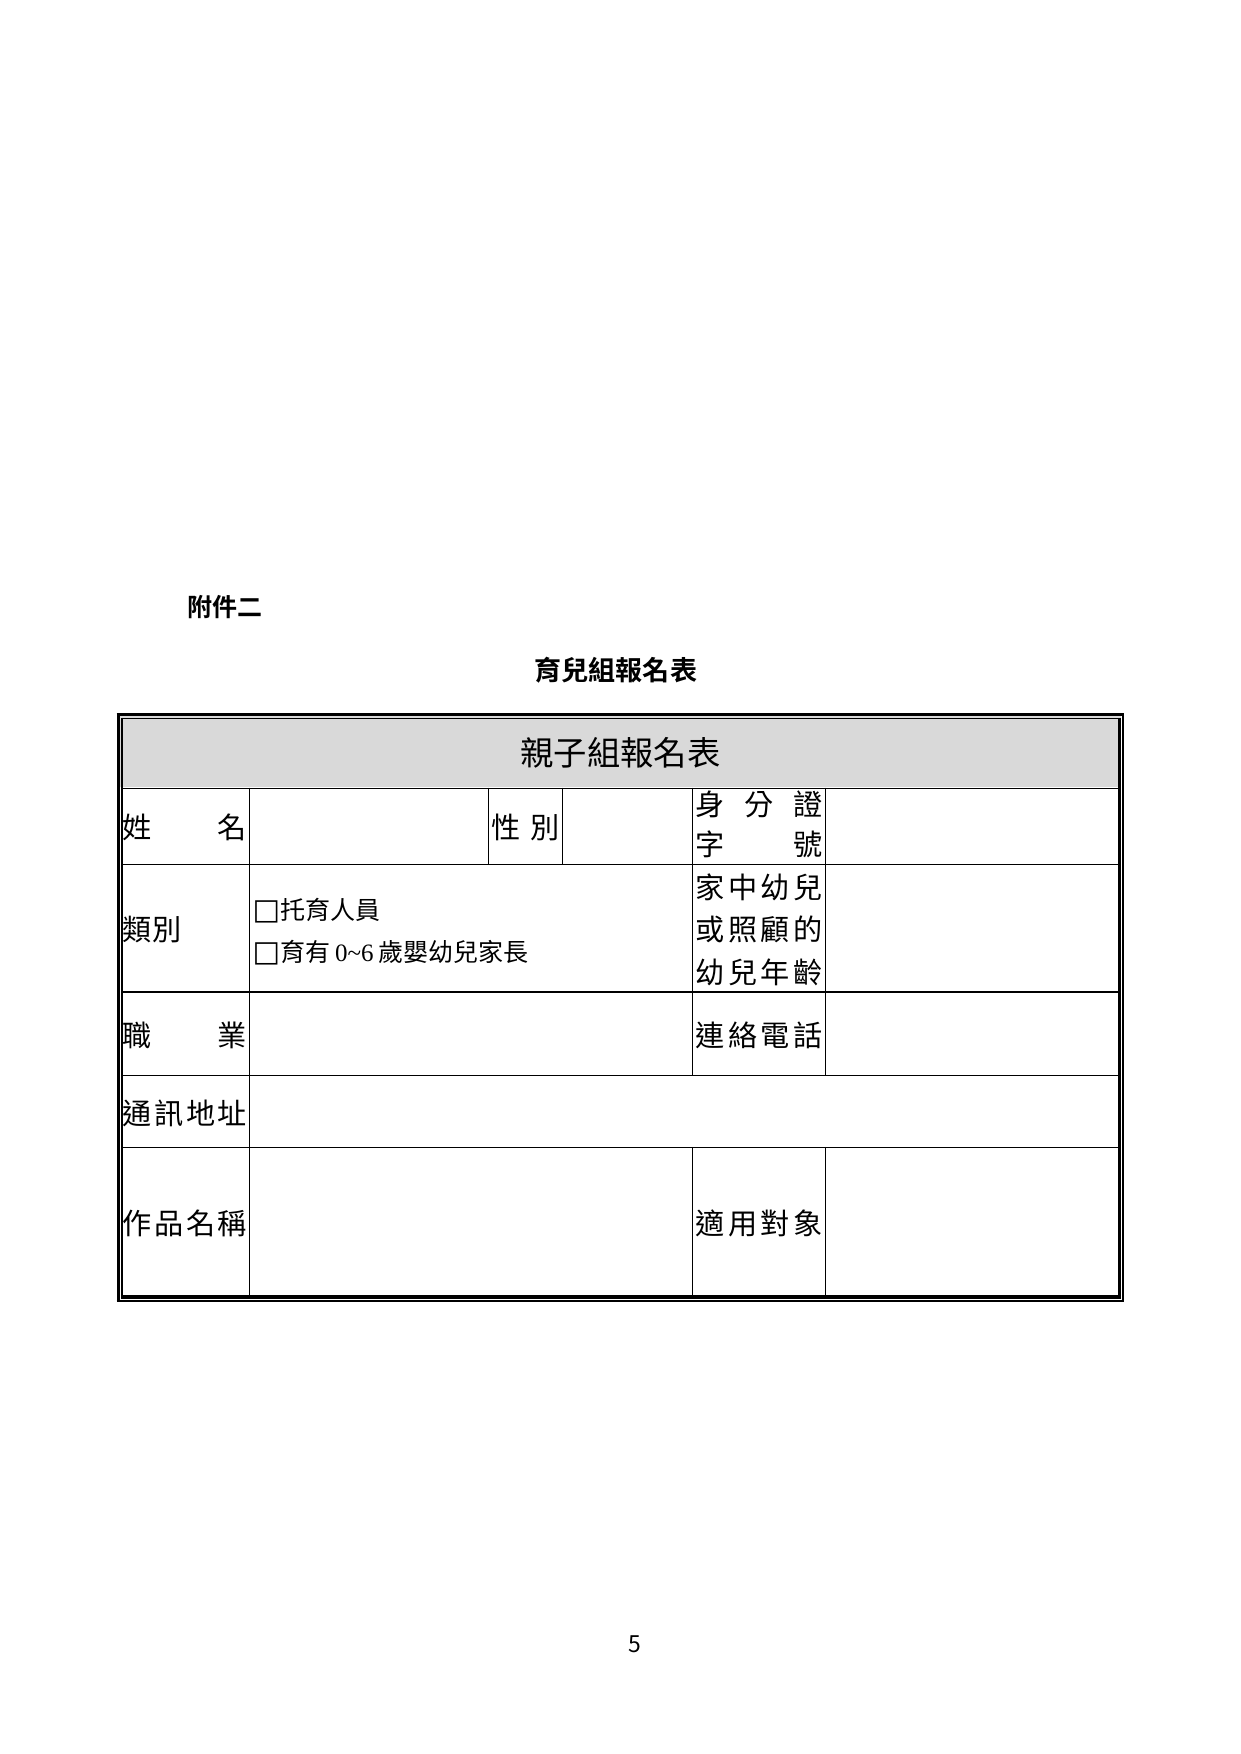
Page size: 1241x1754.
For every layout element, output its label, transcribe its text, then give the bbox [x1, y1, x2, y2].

table_cell 類別 [123, 865, 249, 991]
table_cell 連絡電話 [693, 993, 825, 1075]
table_cell 家中幼兒或照顧的幼兒年齡 [693, 865, 825, 991]
table_cell 性別 [489, 789, 562, 863]
text 附件二 [187, 587, 875, 624]
table_cell 姓 名 [123, 789, 249, 863]
table_cell [563, 789, 692, 863]
table_cell [250, 1148, 692, 1295]
table_header 親子組報名表 [123, 719, 1118, 787]
table_cell 適用對象 [693, 1148, 825, 1295]
table_cell □托育人員 □育有0~6歲嬰幼兒家長 [250, 865, 692, 991]
table_cell [826, 1148, 1118, 1295]
text 育兒組報名表 [187, 649, 1043, 688]
table_cell 通訊地址 [123, 1076, 249, 1147]
table_cell [826, 993, 1118, 1075]
table_cell 作品名稱 [123, 1148, 249, 1295]
table_cell [250, 993, 692, 1075]
table_cell 身分證 字號 [693, 789, 825, 863]
table_cell [250, 1076, 1118, 1147]
table_cell [826, 865, 1118, 991]
table_cell [250, 789, 488, 863]
table_cell [826, 789, 1118, 863]
table_cell 職業 [123, 993, 249, 1075]
